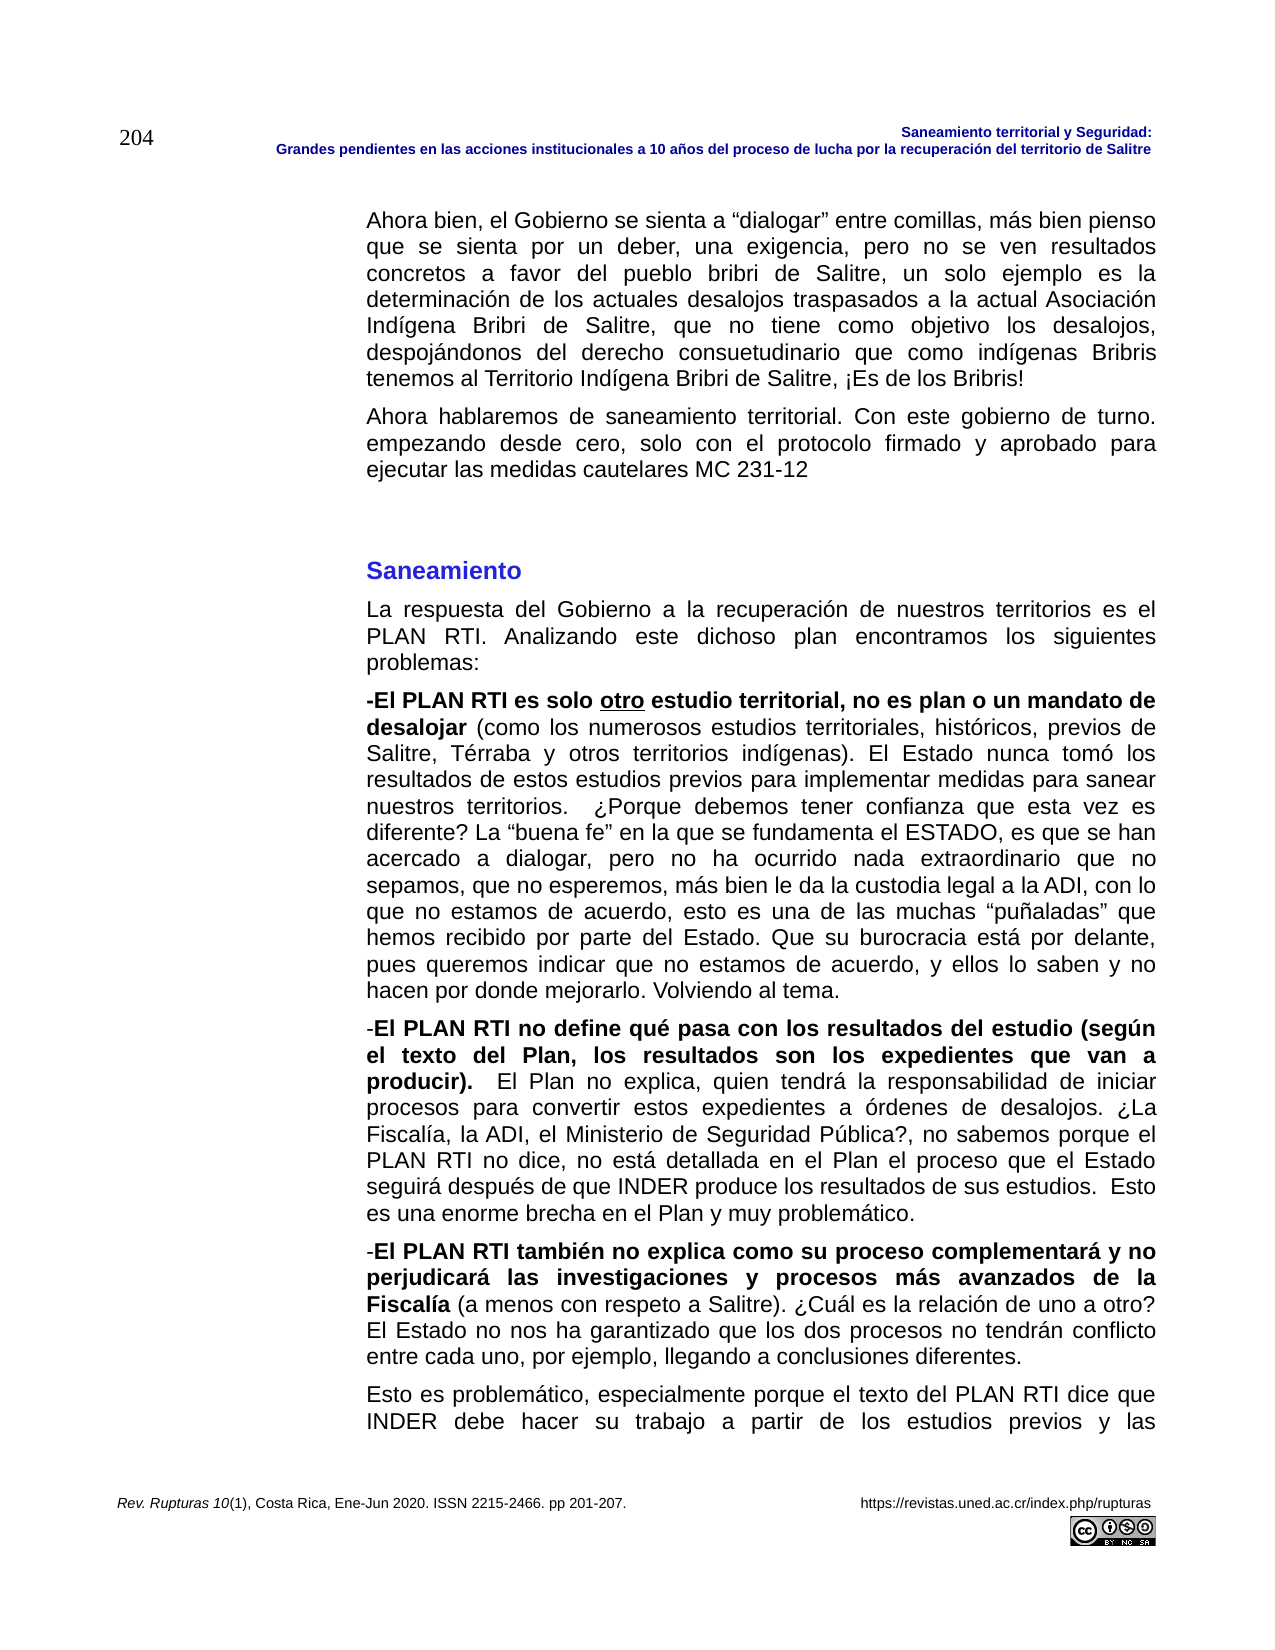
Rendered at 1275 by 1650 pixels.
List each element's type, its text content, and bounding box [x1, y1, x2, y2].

text -El PLAN RTI también no explica como su proceso complementará y no perjudicará las investigaciones y procesos más avanzados de la Fiscalía (a menos con respeto a Salitre). ¿Cuál es la relación de uno a otro? El Estado no nos ha garantizado que los dos procesos no tendrán conflicto entre cada uno, por ejemplo, llegando a conclusiones diferentes. [366, 1238, 1157, 1369]
text Esto es problemático, especialmente porque el texto del PLAN RTI dice que INDER debe hacer su trabajo a partir de los estudios previos y las [366, 1381, 1157, 1434]
text La respuesta del Gobierno a la recuperación de nuestros territorios es el PLAN RTI. Analizando este dichoso plan encontramos los siguientes problemas: [366, 596, 1157, 675]
text -El PLAN RTI no define qué pasa con los resultados del estudio (según el texto del Plan, los resultados son los expedientes que van a producir). El Plan no explica, quien tendrá la responsabilidad de iniciar procesos para convertir estos expedientes a órdenes de desalojos. ¿La Fiscalía, la ADI, el Ministerio de Seguridad Pública?, no sabemos porque el PLAN RTI no dice, no está detallada en el Plan el proceso que el Estado seguirá después de que INDER produce los resultados de sus estudios. Esto es una enorme brecha en el Plan y muy problemático. [366, 1015, 1157, 1226]
text -El PLAN RTI es solo otro estudio territorial, no es plan o un mandato de desalojar (como los numerosos estudios territoriales, históricos, previos de Salitre, Térraba y otros territorios indígenas). El Estado nunca tomó los resultados de estos estudios previos para implementar medidas para sanear nuestros territorios. ¿Porque debemos tener confianza que esta vez es diferente? La “buena fe” en la que se fundamenta el ESTADO, es que se han acercado a dialogar, pero no ha ocurrido nada extraordinario que no sepamos, que no esperemos, más bien le da la custodia legal a la ADI, con lo que no estamos de acuerdo, esto es una de las muchas “puñaladas” que hemos recibido por parte del Estado. Que su burocracia está por delante, pues queremos indicar que no estamos de acuerdo, y ellos lo saben y no hacen por donde mejorarlo. Volviendo al tema. [366, 687, 1157, 1003]
picture [1070, 1516, 1156, 1546]
subtitle Saneamiento [366, 556, 1157, 584]
text Ahora hablaremos de saneamiento territorial. Con este gobierno de turno. empezando desde cero, solo con el protocolo firmado y aprobado para ejecutar las medidas cautelares MC 231-12 [366, 403, 1157, 482]
text Ahora bien, el Gobierno se sienta a “dialogar” entre comillas, más bien pienso que se sienta por un deber, una exigencia, pero no se ven resultados concretos a favor del pueblo bribri de Salitre, un solo ejemplo es la determinación de los actuales desalojos traspasados a la actual Asociación Indígena Bribri de Salitre, que no tiene como objetivo los desalojos, despojándonos del derecho consuetudinario que como indígenas Bribris tenemos al Territorio Indígena Bribri de Salitre, ¡Es de los Bribris! [366, 207, 1157, 391]
